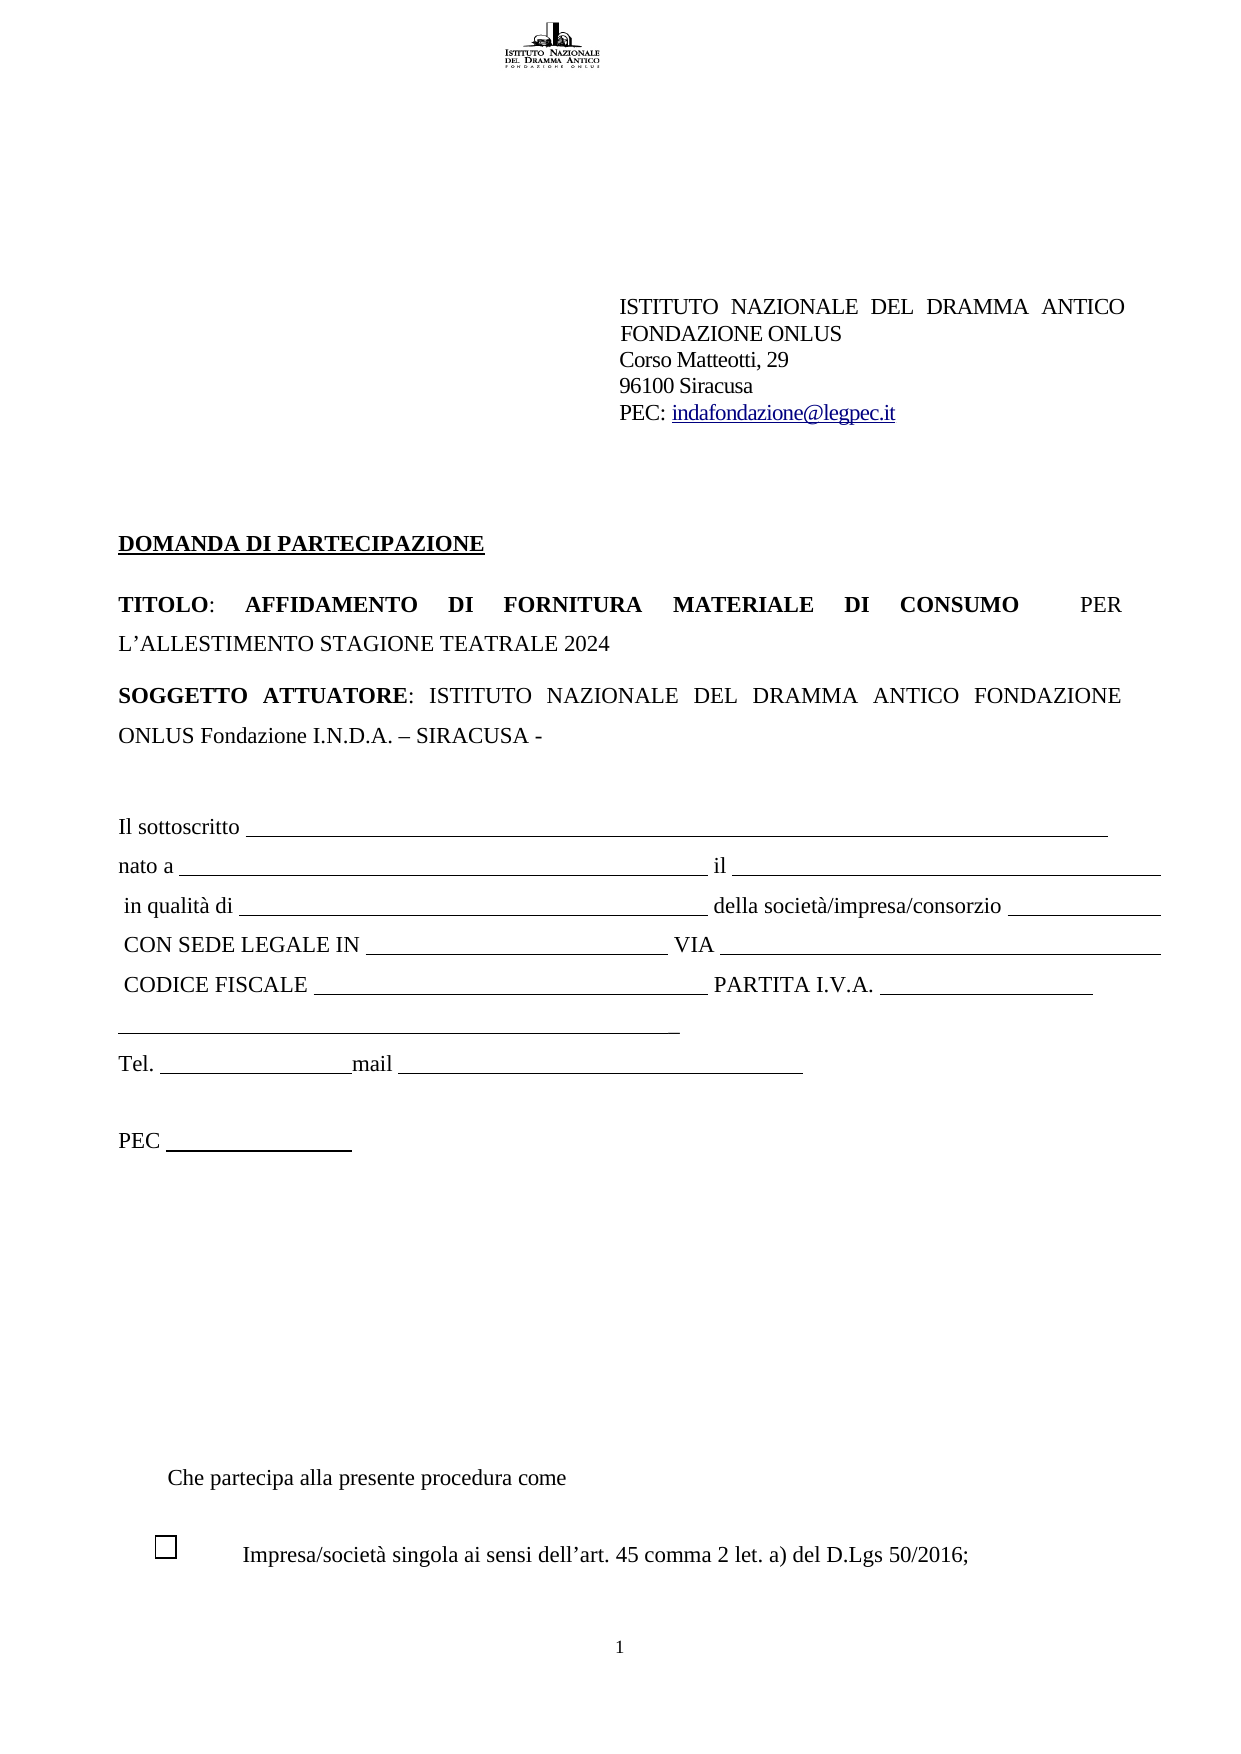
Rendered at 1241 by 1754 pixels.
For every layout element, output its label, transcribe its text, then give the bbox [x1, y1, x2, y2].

text SOGGETTO ATTUATORE: ISTITUTO NAZIONALE DEL DRAMMA ANTICO FONDAZIONE ONLUS Fondazione I.N.D.A. – SIRACUSA - [118, 682, 1122, 748]
text Il sottoscritto nato a il in qualità di della società/impresa/consorzio CON SEDE LEGALE IN VIA CODICE FISCALE PARTITA I.V.A. _ [118, 813, 1111, 1037]
text Impresa/società singola ai sensi dell’art. 45 comma 2 let. a) del D.Lgs 50/2016; [242, 1541, 1122, 1568]
text Corso Matteotti, 29 [619, 346, 1125, 372]
text PEC [118, 1127, 1122, 1154]
text Tel. mail [118, 1050, 1122, 1076]
text DOMANDA DI PARTECIPAZIONE [118, 531, 1122, 557]
text 96100 Siracusa [619, 372, 1125, 399]
text ISTITUTO NAZIONALE DEL DRAMMA ANTICO FONDAZIONE ONLUS [619, 293, 1125, 346]
text PEC: indafondazione@legpec.it [619, 399, 1125, 425]
text TITOLO: AFFIDAMENTO DI FORNITURA MATERIALE DI CONSUMO PER L’ALLESTIMENTO STAGIONE TEATRALE 2024 [118, 591, 1122, 657]
text Che partecipa alla presente procedura come [167, 1463, 1122, 1490]
